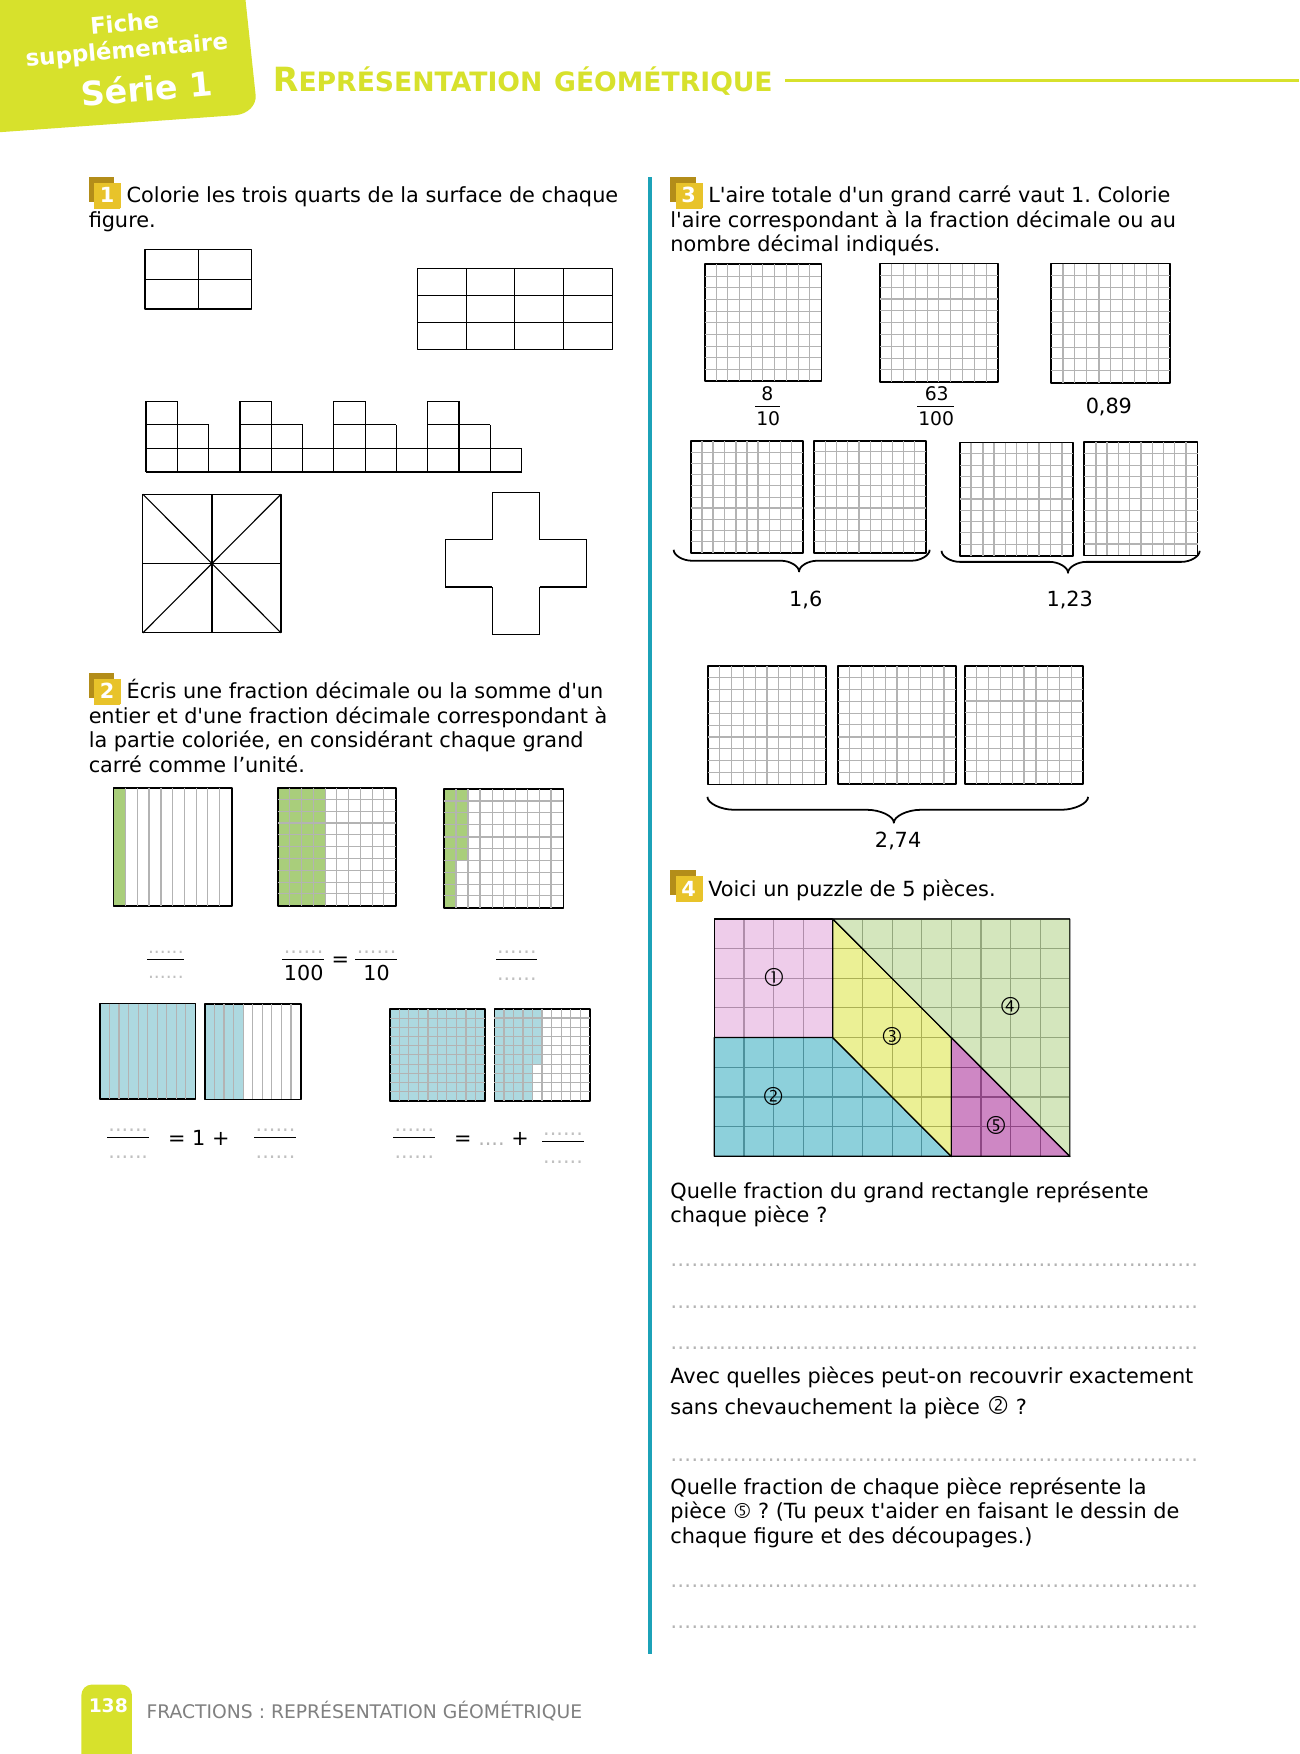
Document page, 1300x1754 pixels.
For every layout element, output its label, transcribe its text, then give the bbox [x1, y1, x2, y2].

text …………………………………………………………………. [670, 1554, 1211, 1595]
text …………………………………………………………………. [670, 1316, 1211, 1358]
text …………………………………………………………………. [670, 1595, 1211, 1637]
subtitle L'aire totale d'un grand carré vaut 1. Colorie l'aire correspondant à la fraction décimale ou au nombre décimal indiqués. [670, 177, 1211, 257]
subtitle Quelle fraction de chaque pièce représente la pièce  ? (Tu peux t'aider en faisant le dessin de chaque figure et des découpages.) [670, 1475, 1205, 1548]
subtitle Écris une fraction décimale ou la somme d'un entier et d'une fraction décimale corres­pondant à la partie coloriée, en considérant chaque grand carré comme l’unité. [88, 673, 629, 777]
subtitle = 1 + = .... + [88, 1112, 623, 1171]
subtitle Voici un puzzle de 5 pièces. [696, 870, 1211, 901]
subtitle 2,74 [670, 828, 1205, 853]
subtitle Quelle fraction du grand rectangle représente chaque pièce ? [670, 1179, 1205, 1228]
subtitle = [88, 934, 623, 985]
subtitle 0,89 [670, 383, 1205, 430]
subtitle 1,6 1,23 [670, 587, 1205, 611]
text …………………………………………………………………. [670, 1275, 1211, 1316]
subtitle Colorie les trois quarts de la surface de chaque figure. [88, 177, 629, 232]
text …………………………………………………………………. [670, 1234, 1211, 1275]
text …………………………………………………………………. [670, 1428, 1211, 1469]
subtitle Avec quelles pièces peut-on recouvrir exactement sans chevauchement la pièce  ? [670, 1364, 1205, 1422]
